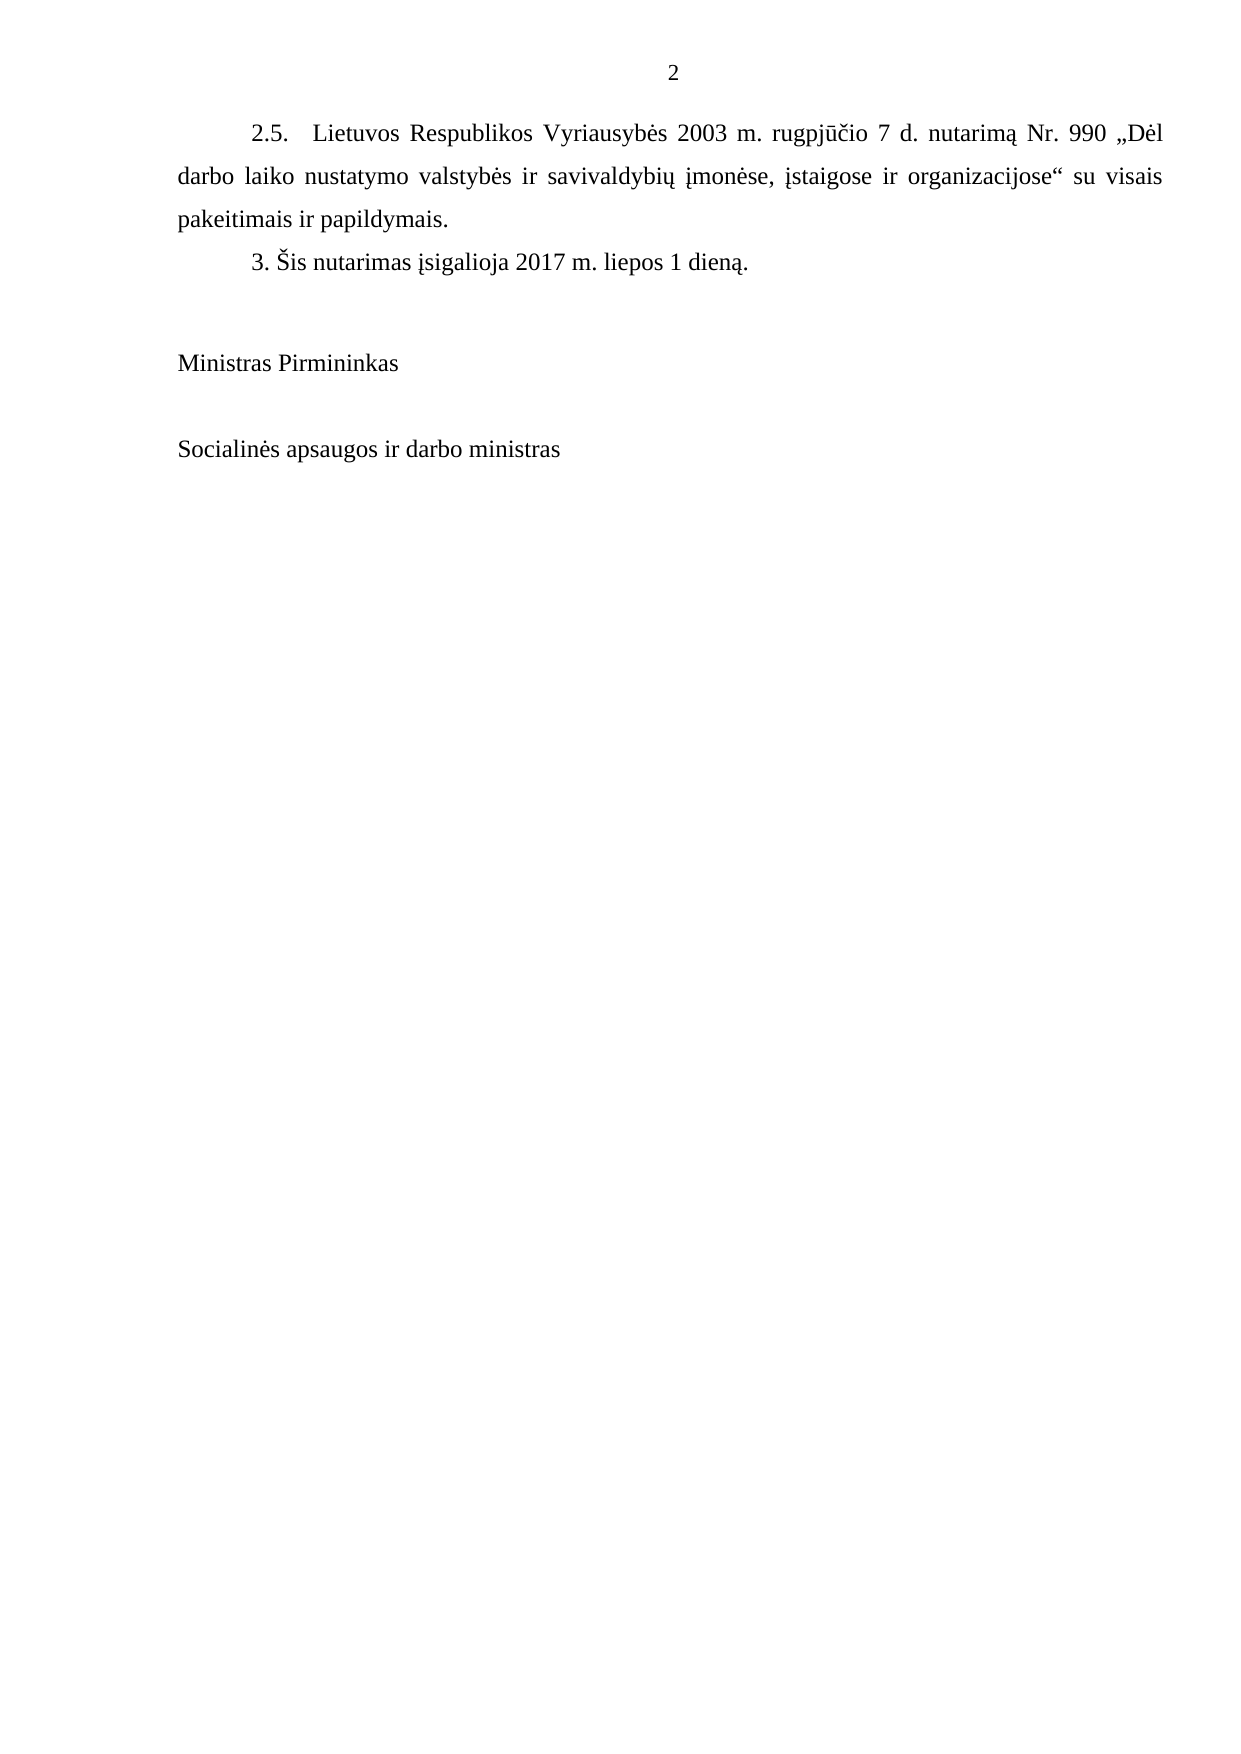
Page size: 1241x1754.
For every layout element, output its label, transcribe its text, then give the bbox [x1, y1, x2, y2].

text 3. Šis nutarimas įsigalioja 2017 m. liepos 1 dieną. [177, 247, 1169, 276]
text Ministras Pirmininkas [177, 348, 1164, 377]
text Socialinės apsaugos ir darbo ministras [177, 434, 1164, 463]
text 2.5. Lietuvos Respublikos Vyriausybės 2003 m. rugpjūčio 7 d. nutarimą Nr. 990 „Dėl darbo laiko nustatymo valstybės ir savivaldybių įmonėse, įstaigose ir organizacijose“ su visais pakeitimais ir papildymais. [177, 118, 1164, 233]
